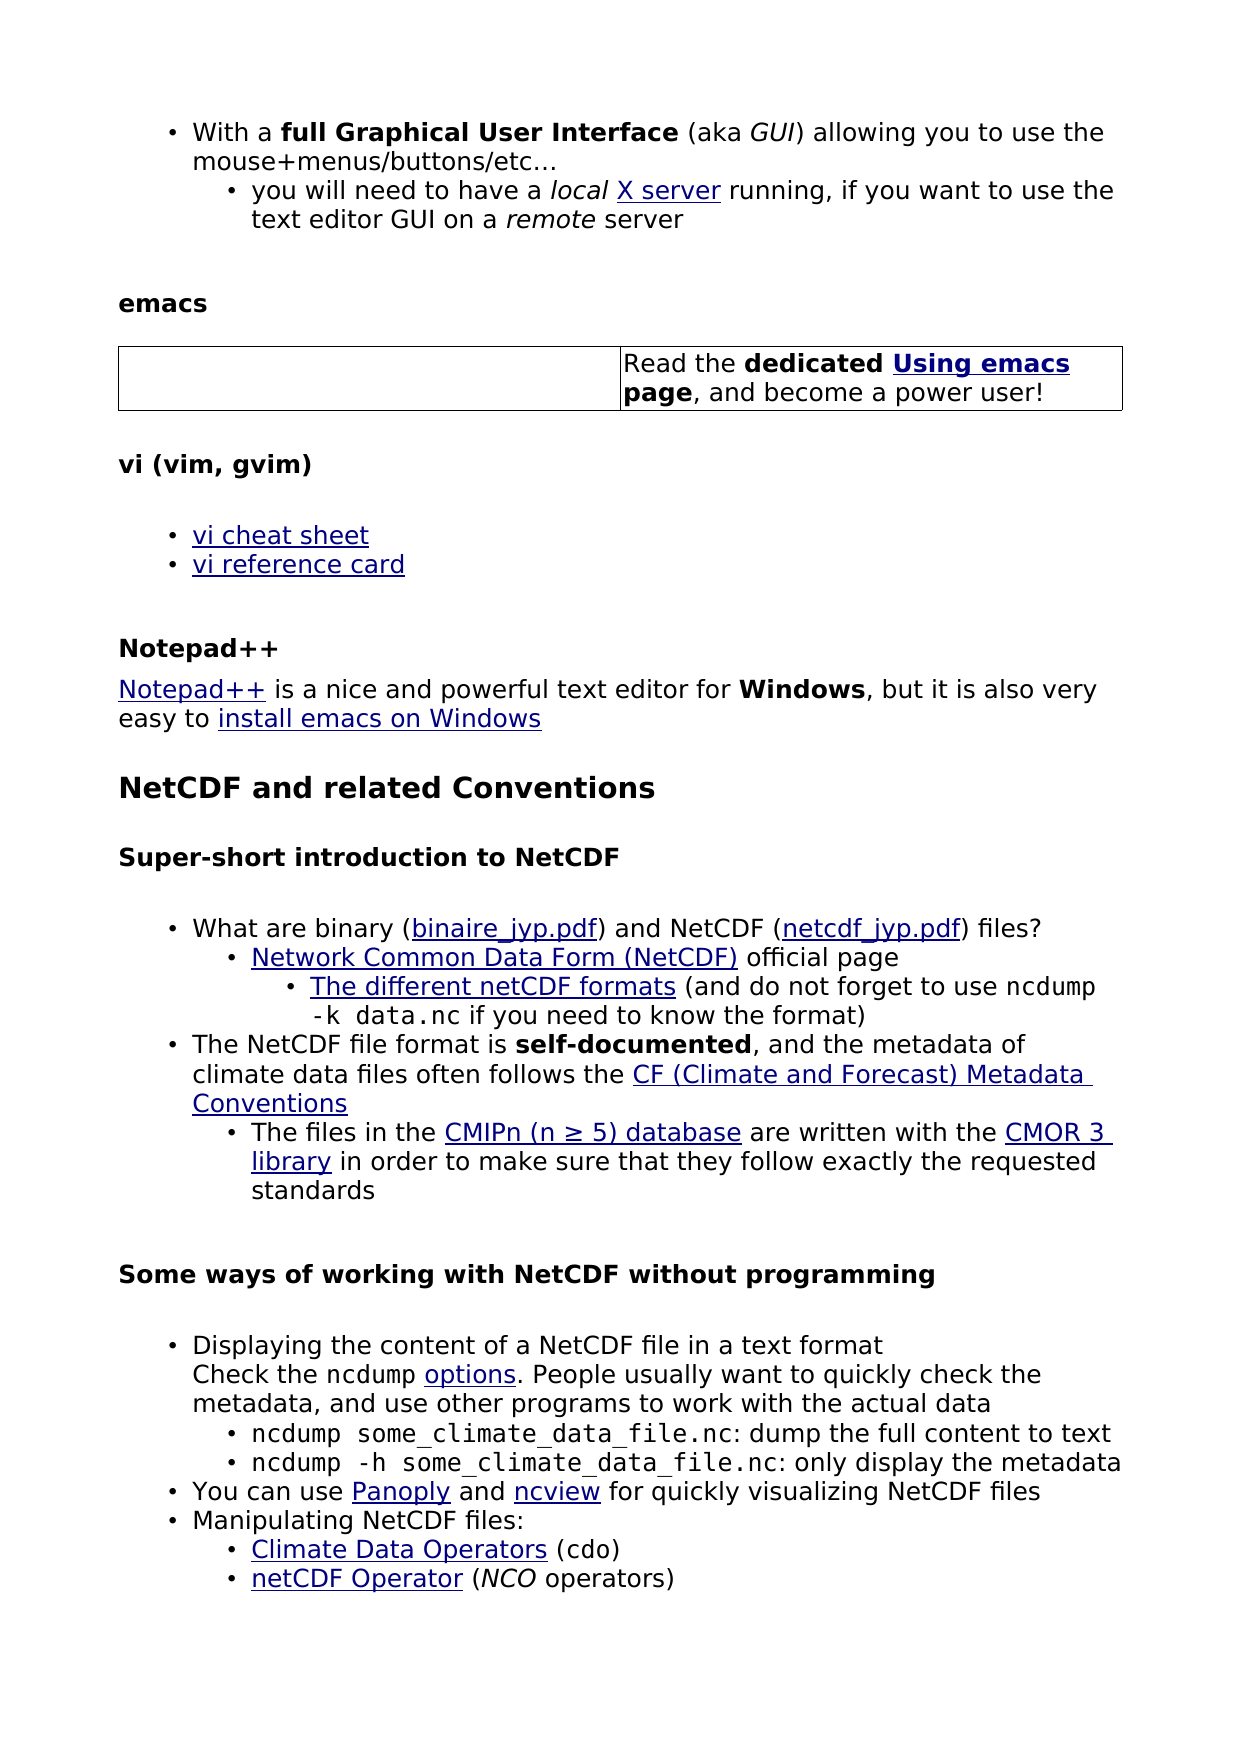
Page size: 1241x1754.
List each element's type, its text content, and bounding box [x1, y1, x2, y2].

list You can use Panoply and ncview for quickly visualizing NetCDF files [177, 1477, 1122, 1506]
list Manipulating NetCDF files: [177, 1506, 1122, 1535]
text Notepad++ is a nice and powerful text editor for Windows, but it is also very easy to install emacs on Windows [118, 676, 1122, 734]
subtitle Super-short introduction to NetCDF [118, 843, 1122, 872]
list vi reference card [177, 550, 1122, 579]
subtitle Some ways of working with NetCDF without programming [118, 1260, 1122, 1289]
subtitle emacs [118, 289, 1122, 318]
list With a full Graphical User Interface (aka GUI) allowing you to use the mouse+menus/buttons/etc… [177, 118, 1122, 176]
list Network Common Data Form (NetCDF) official page [236, 943, 1122, 972]
list vi cheat sheet [177, 521, 1122, 550]
list Displaying the content of a NetCDF file in a text format Check the ncdump options. People usually want to quickly check the metadata, and use other programs to work with the actual data [177, 1331, 1122, 1419]
list ncdump some_climate_data_file.nc: dump the full content to text [236, 1419, 1122, 1448]
subtitle Notepad++ [118, 634, 1122, 663]
list The files in the CMIPn (n ≥ 5) database are written with the CMOR 3 library in order to make sure that they follow exactly the requested standards [236, 1118, 1122, 1206]
table_header [119, 347, 620, 410]
list you will need to have a local X server running, if you want to use the text editor GUI on a remote server [236, 176, 1122, 235]
list What are binary (binaire_jyp.pdf) and NetCDF (netcdf_jyp.pdf) files? [177, 914, 1122, 943]
list The different netCDF formats (and do not forget to use ncdump -k data.nc if you need to know the format) [295, 972, 1122, 1031]
list ncdump -h some_climate_data_file.nc: only display the metadata [236, 1448, 1122, 1477]
list The NetCDF file format is self-documented, and the metadata of climate data files often follows the CF (Climate and Forecast) Metadata Conventions [177, 1031, 1122, 1118]
list netCDF Operator (NCO operators) [236, 1564, 1122, 1594]
list Climate Data Operators (cdo) [236, 1535, 1122, 1564]
subtitle vi (vim, gvim) [118, 450, 1122, 479]
subtitle NetCDF and related Conventions [118, 771, 1122, 805]
table_header Read the dedicated Using emacs page, and become a power user! [621, 347, 1122, 410]
